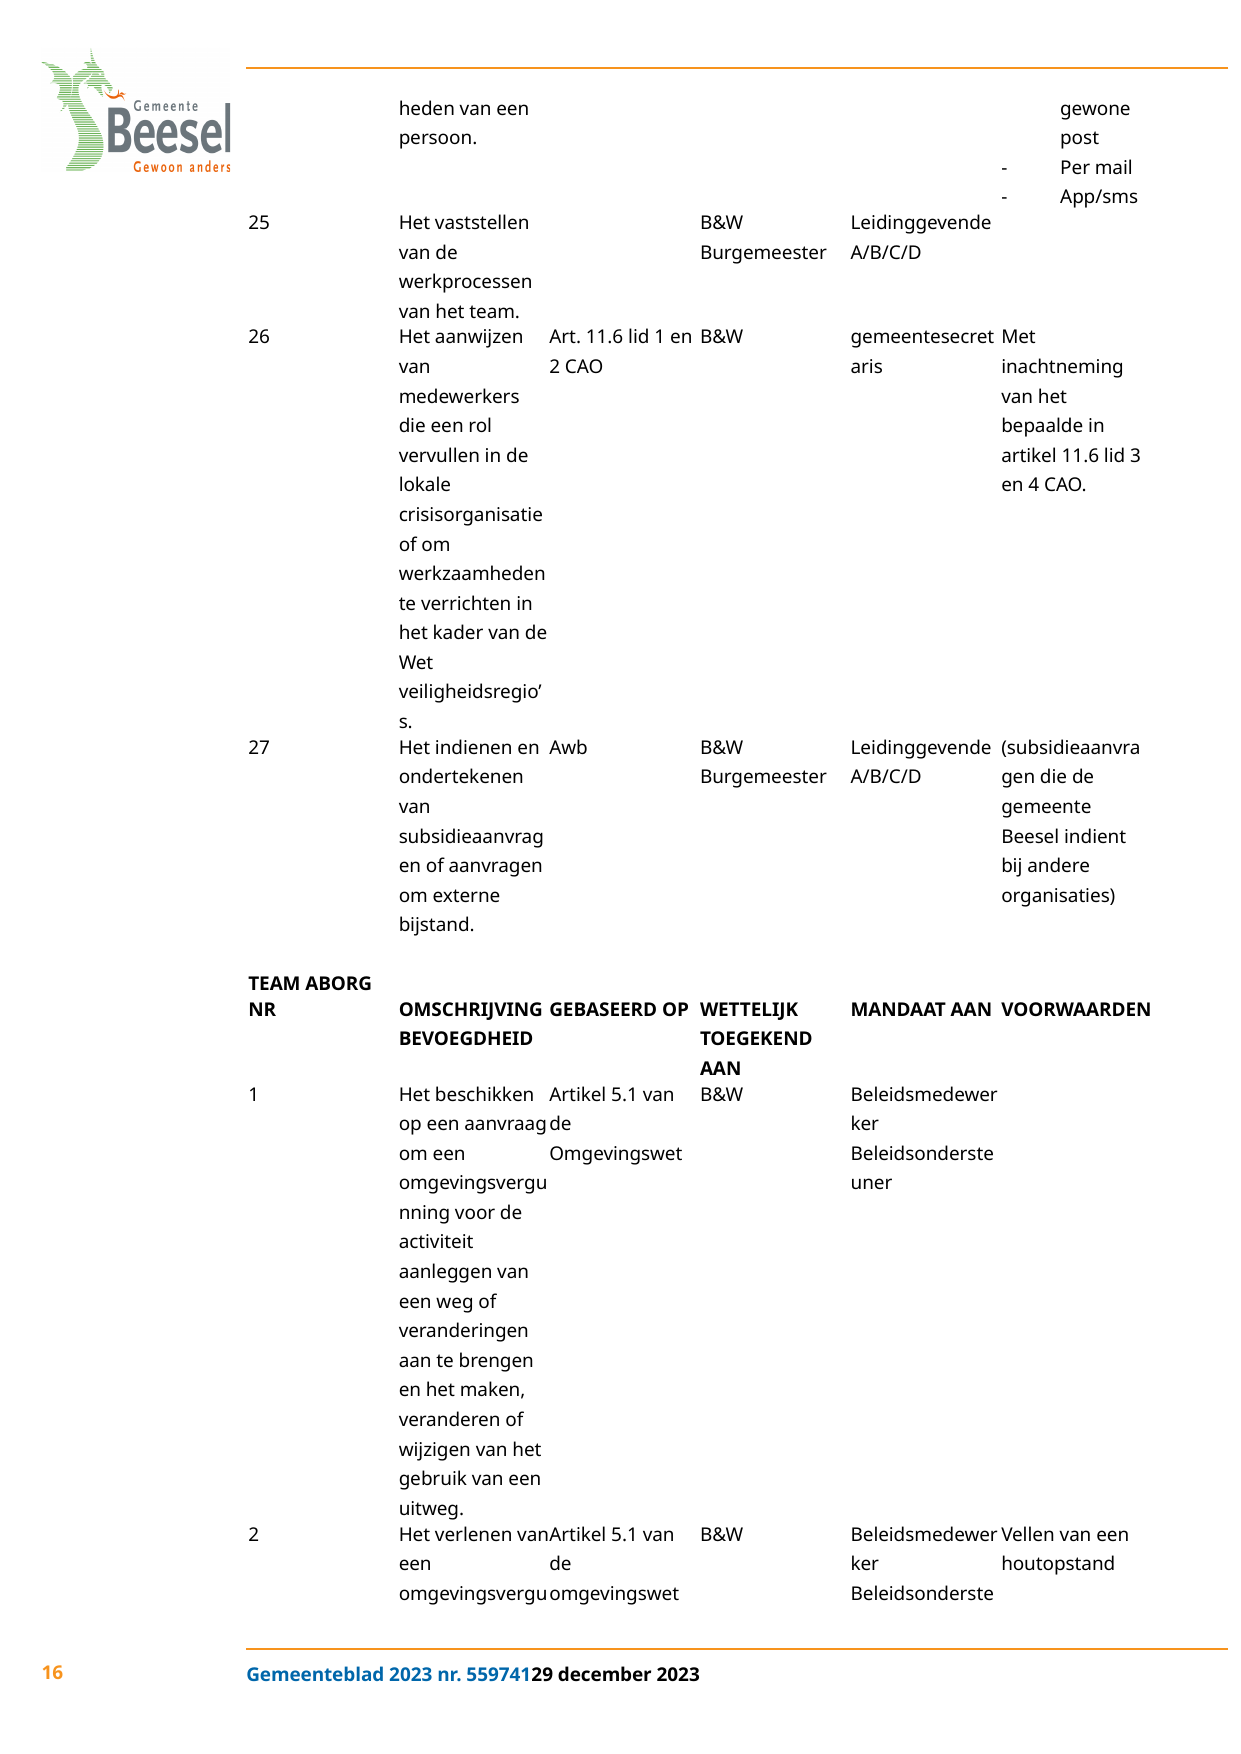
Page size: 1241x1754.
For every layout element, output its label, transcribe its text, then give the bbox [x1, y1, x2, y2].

table_cell Beleidsmedewerker Beleidsondersteuner [850, 1081, 1001, 1521]
table_cell B&W [700, 1521, 850, 1606]
picture [41, 47, 231, 172]
table_cell (subsidieaanvragen die de gemeente Beesel indient bij andere organisaties) [1001, 734, 1152, 937]
table_cell [248, 95, 398, 209]
table_cell WETTELIJK TOEGEKEND AAN [700, 996, 850, 1081]
table_cell Awb [549, 734, 700, 937]
table_cell Het indienen en ondertekenen van subsidieaanvragen of aanvragen om externe bijstand. [399, 734, 549, 937]
table_cell Art. 11.6 lid 1 en 2 CAO [549, 324, 700, 734]
table_cell [549, 209, 700, 324]
table_cell Het vaststellen van de werkprocessen van het team. [399, 209, 549, 324]
table_cell B&W [700, 1081, 850, 1521]
table_cell [850, 95, 1001, 209]
table_cell 27 [248, 734, 398, 937]
table_cell 26 [248, 324, 398, 734]
table_cell VOORWAARDEN [1001, 996, 1152, 1081]
table_cell [549, 95, 700, 209]
table_cell Artikel 5.1 van de Omgevingswet [549, 1081, 700, 1521]
table_cell NR [248, 996, 398, 1081]
table_cell [1001, 209, 1152, 324]
table_cell OMSCHRIJVING BEVOEGDHEID [399, 996, 549, 1081]
table_cell Het verlenen van een omgevingsvergu [399, 1521, 549, 1606]
table_header TEAM ABORG [248, 970, 1152, 996]
table_cell GEBASEERD OP [549, 996, 700, 1081]
table_cell Artikel 5.1 van de omgevingswet [549, 1521, 700, 1606]
table_cell MANDAAT AAN [850, 996, 1001, 1081]
table_cell gewone post Per mail App/sms [1001, 95, 1152, 209]
table_cell B&W Burgemeester [700, 734, 850, 937]
table_cell B&W [700, 324, 850, 734]
table_cell 25 [248, 209, 398, 324]
table_cell Leidinggevende A/B/C/D [850, 734, 1001, 937]
table_cell 1 [248, 1081, 398, 1521]
table_cell heden van een persoon. [399, 95, 549, 209]
table_cell Beleidsmedewerker Beleidsonderste [850, 1521, 1001, 1606]
table_cell gemeentesecretaris [850, 324, 1001, 734]
table_cell B&W Burgemeester [700, 209, 850, 324]
table_cell Met inachtneming van het bepaalde in artikel 11.6 lid 3 en 4 CAO. [1001, 324, 1152, 734]
table_cell 2 [248, 1521, 398, 1606]
table_cell [700, 95, 850, 209]
table_cell [1001, 1081, 1152, 1521]
table_cell Vellen van een houtopstand [1001, 1521, 1152, 1606]
table_cell Leidinggevende A/B/C/D [850, 209, 1001, 324]
table_cell Het beschikken op een aanvraag om een omgevingsvergunning voor de activiteit aanleggen van een weg of veranderingen aan te brengen en het maken, veranderen of wijzigen van het gebruik van een uitweg. [399, 1081, 549, 1521]
table_cell Het aanwijzen van medewerkers die een rol vervullen in de lokale crisisorganisatie of om werkzaamheden te verrichten in het kader van de Wet veiligheidsregio’s. [399, 324, 549, 734]
